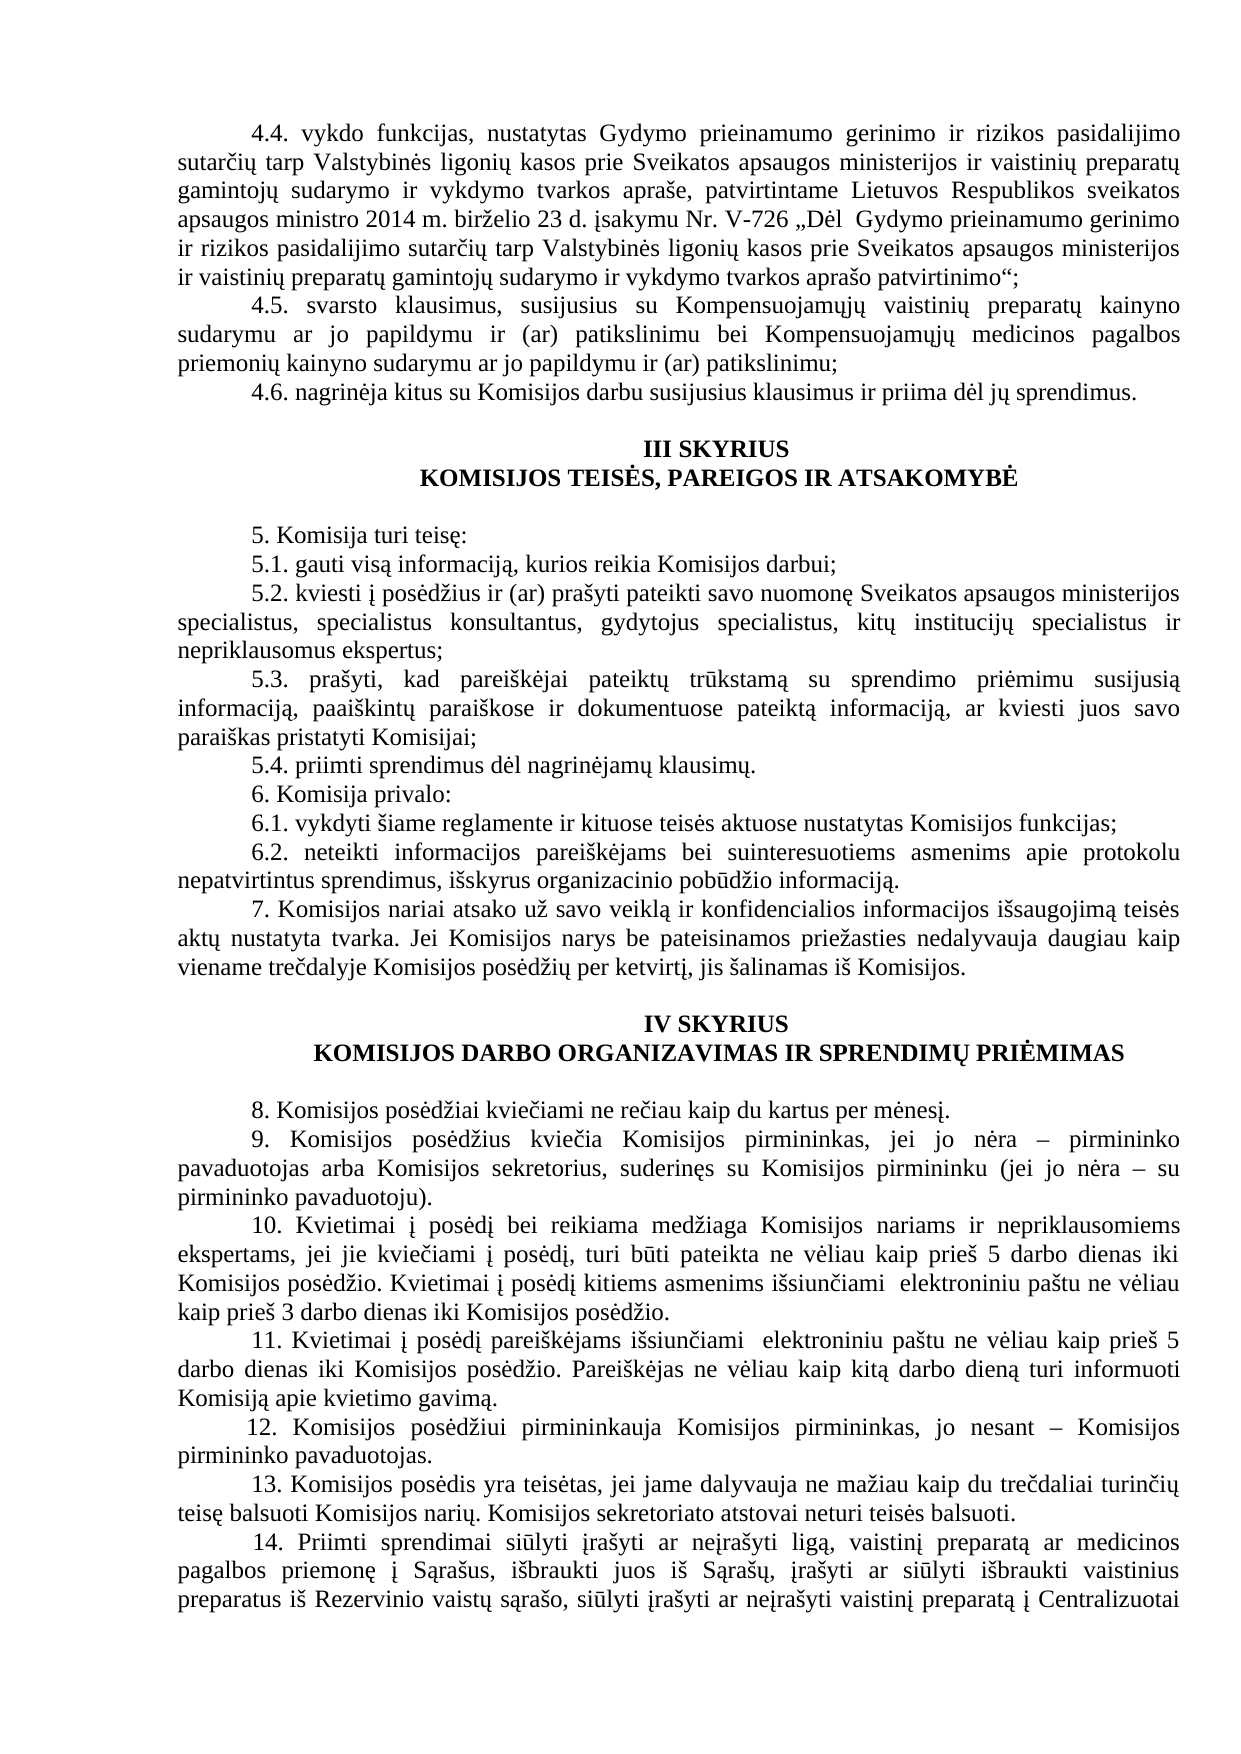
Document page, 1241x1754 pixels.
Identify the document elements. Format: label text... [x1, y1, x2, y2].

text 5.3. prašyti, kad pareiškėjai pateiktų trūkstamą su sprendimo priėmimu susijusią informaciją, paaiškintų paraiškose ir dokumentuose pateiktą informaciją, ar kviesti juos savo paraiškas pristatyti Komisijai; [177, 664, 1181, 751]
text III SKYRIUS [177, 434, 1181, 463]
text 5.4. priimti sprendimus dėl nagrinėjamų klausimų. [177, 751, 1181, 779]
text 6. Komisija privalo: [177, 779, 1181, 808]
text IV SKYRIUS [177, 1009, 1181, 1038]
text 4.6. nagrinėja kitus su Komisijos darbu susijusius klausimus ir priima dėl jų sprendimus. [177, 377, 1181, 406]
text 6.2. neteikti informacijos pareiškėjams bei suinteresuotiems asmenims apie protokolu nepatvirtintus sprendimus, išskyrus organizacinio pobūdžio informaciją. [177, 837, 1181, 894]
text KOMISIJOS TEISĖS, PAREIGOS IR ATSAKOMYBĖ [177, 463, 1181, 492]
text 9. Komisijos posėdžius kviečia Komisijos pirmininkas, jei jo nėra – pirmininko pavaduotojas arba Komisijos sekretorius, suderinęs su Komisijos pirmininku (jei jo nėra – su pirmininko pavaduotoju). [177, 1124, 1181, 1211]
text 5.1. gauti visą informaciją, kurios reikia Komisijos darbui; [177, 549, 1181, 578]
text 8. Komisijos posėdžiai kviečiami ne rečiau kaip du kartus per mėnesį. [177, 1096, 1181, 1124]
text 7. Komisijos nariai atsako už savo veiklą ir konfidencialios informacijos išsaugojimą teisės aktų nustatyta tvarka. Jei Komisijos narys be pateisinamos priežasties nedalyvauja daugiau kaip viename trečdalyje Komisijos posėdžių per ketvirtį, jis šalinamas iš Komisijos. [177, 894, 1181, 981]
text 13. Komisijos posėdis yra teisėtas, jei jame dalyvauja ne mažiau kaip du trečdaliai turinčių teisę balsuoti Komisijos narių. Komisijos sekretoriato atstovai neturi teisės balsuoti. [177, 1469, 1181, 1527]
text 5. Komisija turi teisę: [177, 521, 1181, 549]
text 4.5. svarsto klausimus, susijusius su Kompensuojamųjų vaistinių preparatų kainyno sudarymu ar jo papildymu ir (ar) patikslinimu bei Kompensuojamųjų medicinos pagalbos priemonių kainyno sudarymu ar jo papildymu ir (ar) patikslinimu; [177, 291, 1181, 377]
text 11. Kvietimai į posėdį pareiškėjams išsiunčiami elektroniniu paštu ne vėliau kaip prieš 5 darbo dienas iki Komisijos posėdžio. Pareiškėjas ne vėliau kaip kitą darbo dieną turi informuoti Komisiją apie kvietimo gavimą. [177, 1326, 1181, 1412]
text 14. Priimti sprendimai siūlyti įrašyti ar neįrašyti ligą, vaistinį preparatą ar medicinos pagalbos priemonę į Sąrašus, išbraukti juos iš Sąrašų, įrašyti ar siūlyti išbraukti vaistinius preparatus iš Rezervinio vaistų sąrašo, siūlyti įrašyti ar neįrašyti vaistinį preparatą į Centralizuotai [177, 1527, 1181, 1613]
text 10. Kvietimai į posėdį bei reikiama medžiaga Komisijos nariams ir nepriklausomiems ekspertams, jei jie kviečiami į posėdį, turi būti pateikta ne vėliau kaip prieš 5 darbo dienas iki Komisijos posėdžio. Kvietimai į posėdį kitiems asmenims išsiunčiami elektroniniu paštu ne vėliau kaip prieš 3 darbo dienas iki Komisijos posėdžio. [177, 1211, 1181, 1326]
text 12. Komisijos posėdžiui pirmininkauja Komisijos pirmininkas, jo nesant – Komisijos pirmininko pavaduotojas. [177, 1412, 1181, 1469]
text 4.4. vykdo funkcijas, nustatytas Gydymo prieinamumo gerinimo ir rizikos pasidalijimo sutarčių tarp Valstybinės ligonių kasos prie Sveikatos apsaugos ministerijos ir vaistinių preparatų gamintojų sudarymo ir vykdymo tvarkos apraše, patvirtintame Lietuvos Respublikos sveikatos apsaugos ministro 2014 m. birželio 23 d. įsakymu Nr. V-726 „Dėl Gydymo prieinamumo gerinimo ir rizikos pasidalijimo sutarčių tarp Valstybinės ligonių kasos prie Sveikatos apsaugos ministerijos ir vaistinių preparatų gamintojų sudarymo ir vykdymo tvarkos aprašo patvirtinimo“; [177, 118, 1181, 291]
text 6.1. vykdyti šiame reglamente ir kituose teisės aktuose nustatytas Komisijos funkcijas; [177, 808, 1181, 837]
text KOMISIJOS DARBO ORGANIZAVIMAS IR SPRENDIMŲ PRIĖMIMAS [177, 1038, 1181, 1067]
text 5.2. kviesti į posėdžius ir (ar) prašyti pateikti savo nuomonę Sveikatos apsaugos ministerijos specialistus, specialistus konsultantus, gydytojus specialistus, kitų institucijų specialistus ir nepriklausomus ekspertus; [177, 578, 1181, 664]
